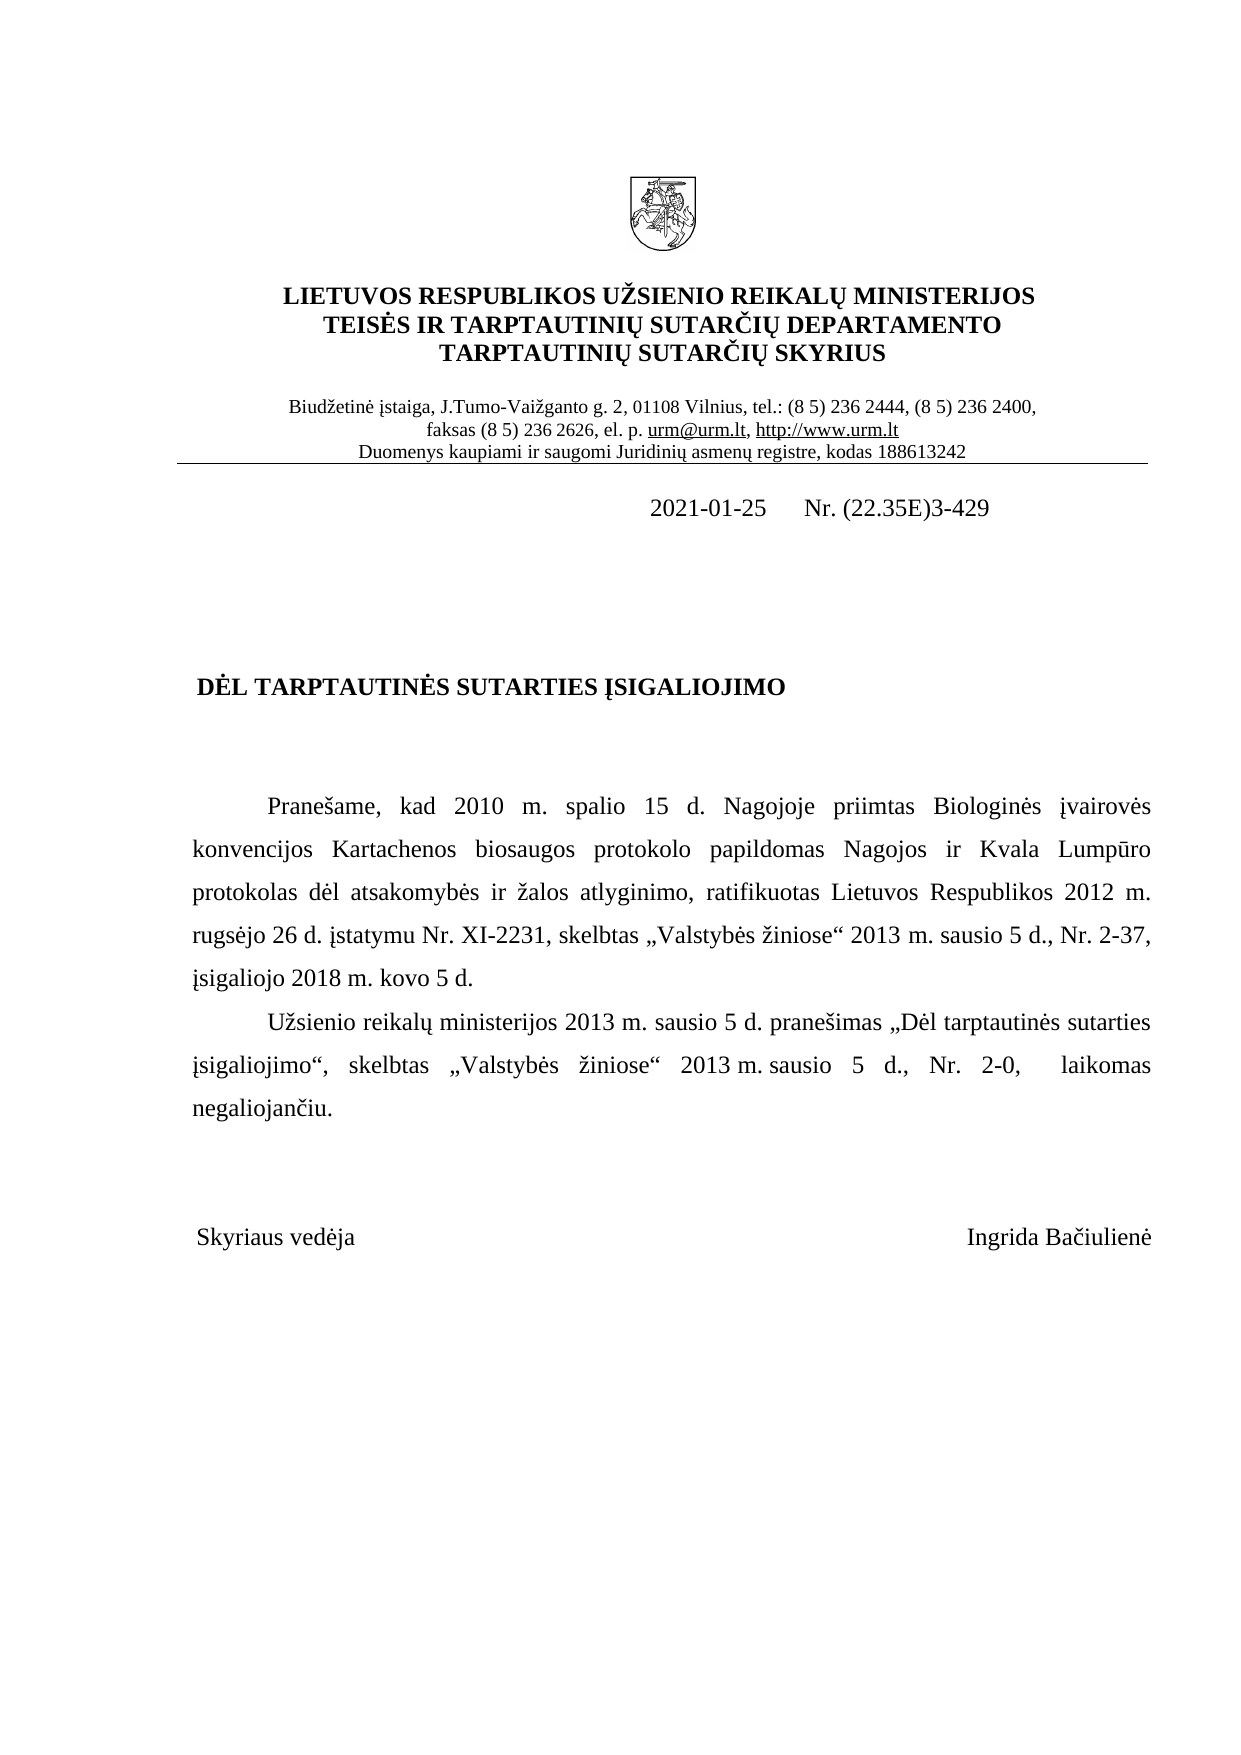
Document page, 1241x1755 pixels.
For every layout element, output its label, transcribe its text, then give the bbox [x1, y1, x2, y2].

table_header LIETUVOS RESPUBLIKOS UŽSIENIO REIKALŲ MINISTERIJOS TEISĖS IR TARPTAUTINIŲ SUTARČIŲ DEPARTAMENTo Tarptautinių sutarčių skyrius Biudžetinė įstaiga, J.Tumo-Vaižganto g. 2, 01108 Vilnius, tel.: (8 5) 236 2444, (8 5) 236 2400, faksas (8 5) 236 2626, el. p. urm@urm.lt, http://www.urm.lt Duomenys kaupiami ir saugomi Juridinių asmenų registre, kodas 188613242 [177, 118, 1148, 463]
table_header Ingrida Bačiulienė [798, 1222, 1152, 1251]
table_header Skyriaus vedėja [196, 1222, 664, 1251]
table_cell [177, 493, 182, 672]
text Pranešame, kad 2010 m. spalio 15 d. Nagojoje priimtas Biologinės įvairovės konvencijos Kartachenos biosaugos protokolo papildomas Nagojos ir Kvala Lumpūro protokolas dėl atsakomybės ir žalos atlyginimo, ratifikuotas Lietuvos Respublikos 2012 m. rugsėjo 26 d. įstatymu Nr. XI-2231, skelbtas „Valstybės žiniose“ 2013 m. sausio 5 d., Nr. 2-37, įsigaliojo 2018 m. kovo 5 d. [192, 791, 1152, 992]
table_header [665, 1222, 798, 1251]
table_cell [177, 672, 182, 762]
table_cell 2021-01-25 Nr. (22.35E)3-429 [650, 493, 1153, 672]
table_cell DĖL TARPTAUTINĖS SUTARTIES ĮSIGALIOJIMO [182, 672, 1153, 762]
table_header [1148, 118, 1153, 493]
table_cell [182, 493, 650, 672]
table_header [177, 464, 1148, 493]
text Užsienio reikalų ministerijos 2013 m. sausio 5 d. pranešimas „Dėl tarptautinės sutarties įsigaliojimo“, skelbtas „Valstybės žiniose“ 2013 m. sausio 5 d., Nr. 2-0, laikomas negaliojančiu. [192, 1007, 1152, 1122]
